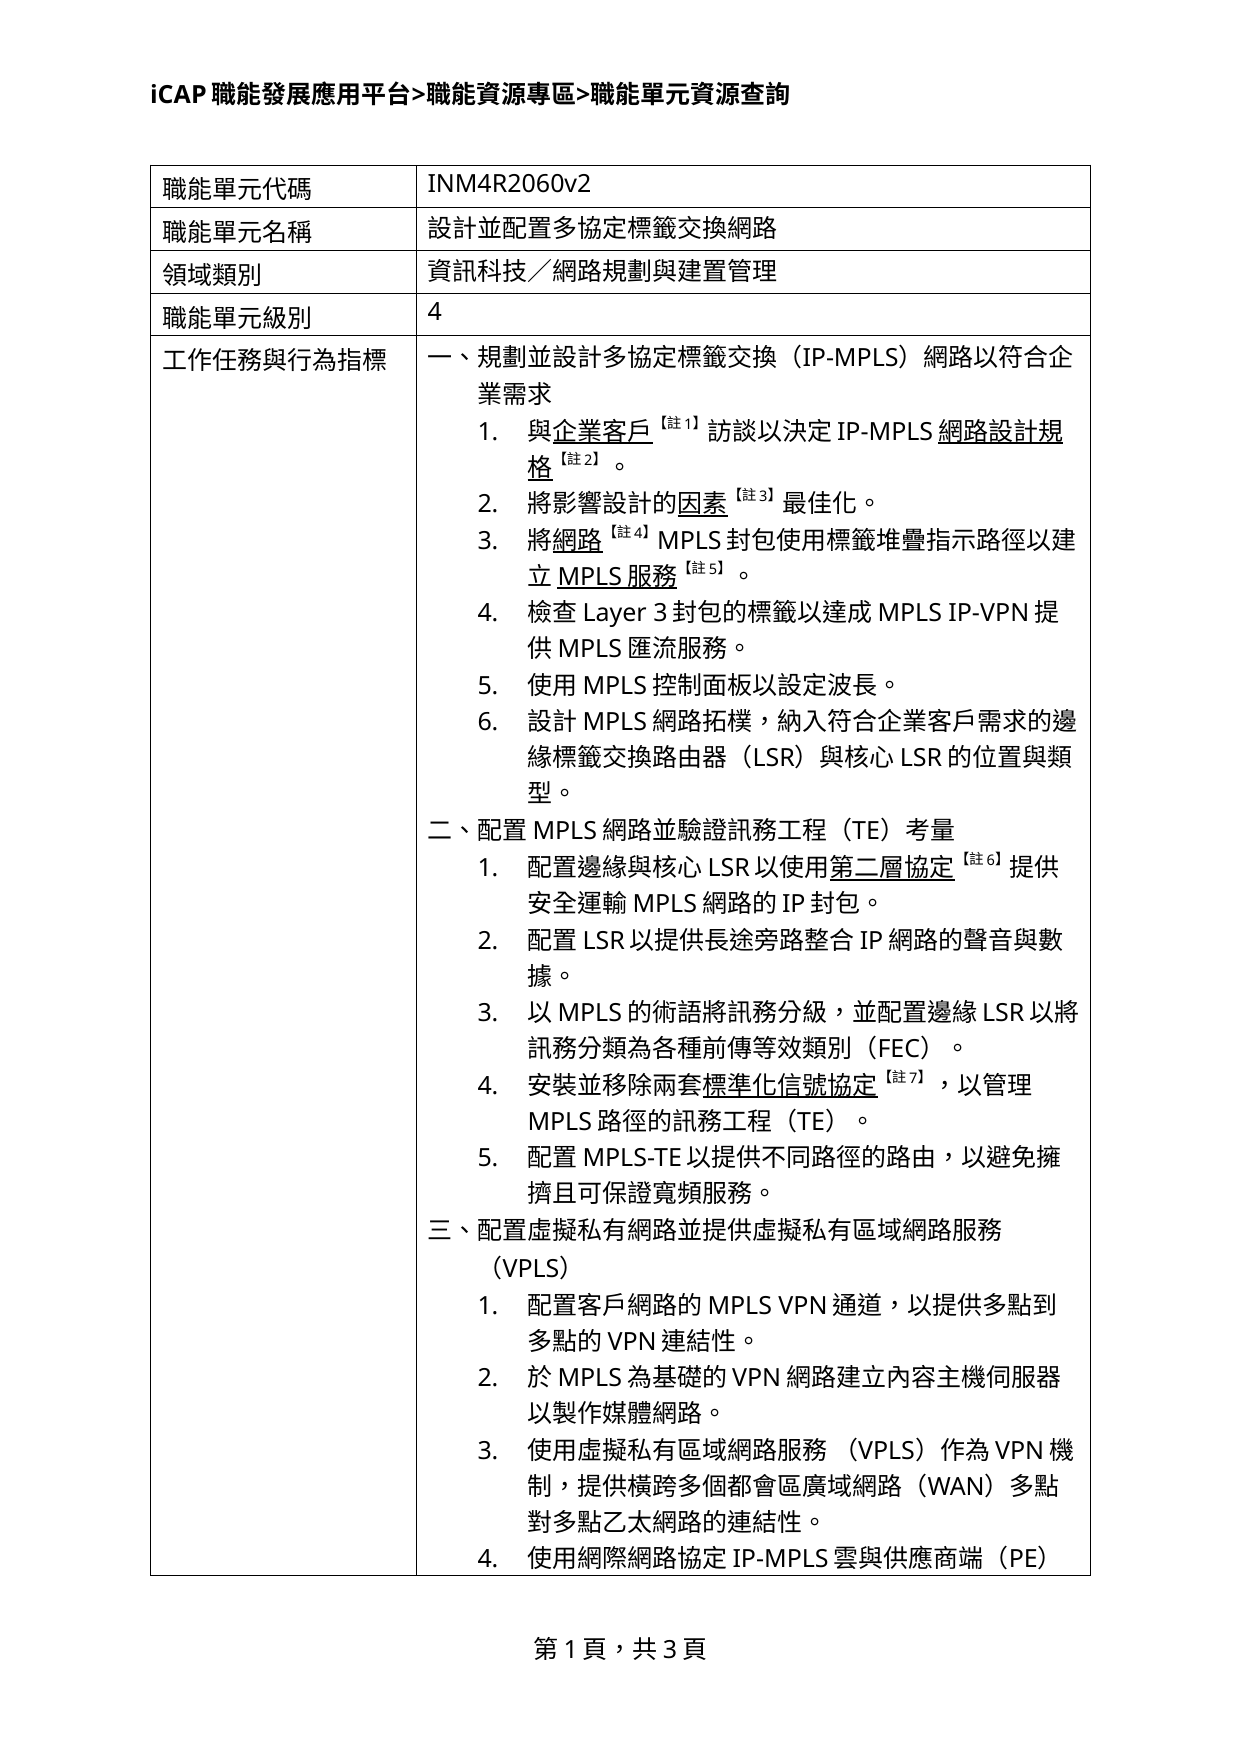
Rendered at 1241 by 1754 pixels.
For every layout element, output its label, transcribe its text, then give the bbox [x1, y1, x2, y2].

table_cell 設計並配置多協定標籤交換網路 [417, 208, 1090, 250]
table_cell 領域類別 [151, 251, 416, 293]
table_cell 職能單元名稱 [151, 208, 416, 250]
table_cell 規劃並設計多協定標籤交換（IP-MPLS）網路以符合企業需求 與企業客戶【註1】訪談以決定IP-MPLS網路設計規格【註2】。 將影響設計的因素【註3】最佳化。 將網路【註4】MPLS封包使用標籤堆疊指示路徑以建立MPLS服務【註5】。 檢查Layer 3封包的標籤以達成MPLS IP-VPN提供MPLS匯流服務。 使用MPLS控制面板以設定波長。 設計MPLS網路拓樸，納入符合企業客戶需求的邊緣標籤交換路由器（LSR）與核心LSR的位置與類型。 配置MPLS網路並驗證訊務工程（TE）考量 配置邊緣與核心LSR以使用第二層協定【註6】提供安全運輸MPLS網路的IP封包。 配置LSR以提供長途旁路整合IP網路的聲音與數據。 以MPLS的術語將訊務分級，並配置邊緣LSR以將訊務分類為各種前傳等效類別（FEC）。 安裝並移除兩套標準化信號協定【註7】，以管理MPLS路徑的訊務工程（TE）。 配置MPLS-TE以提供不同路徑的路由，以避免擁擠且可保證寬頻服務。 配置虛擬私有網路並提供虛擬私有區域網路服務（VPLS） 配置客戶網路的MPLS VPN通道，以提供多點到多點的VPN連結性。 於MPLS為基礎的VPN網路建立內容主機伺服器以製作媒體網路。 使用虛擬私有區域網路服務 （VPLS）作為VPN機制，提供橫跨多個都會區廣域網路（WAN）多點對多點乙太網路的連結性。 使用網際網路協定IP-MPLS雲與供應商端（PE）路由器製作VPLS拓樸，連結與企業客戶相關的VPLS網域。 完成計畫文件 製作最終設計計畫，包括網路元件、配置細節及設計變更建議。 交付文件予客戶並取得簽核。 [417, 336, 1090, 1575]
table_cell 4 [417, 294, 1090, 335]
table_cell 工作任務與行為指標 [151, 336, 416, 1575]
table_header 職能單元代碼 [151, 166, 416, 207]
table_cell 資訊科技／網路規劃與建置管理 [417, 251, 1090, 293]
table_cell 職能單元級別 [151, 294, 416, 335]
table_header INM4R2060v2 [417, 166, 1090, 207]
